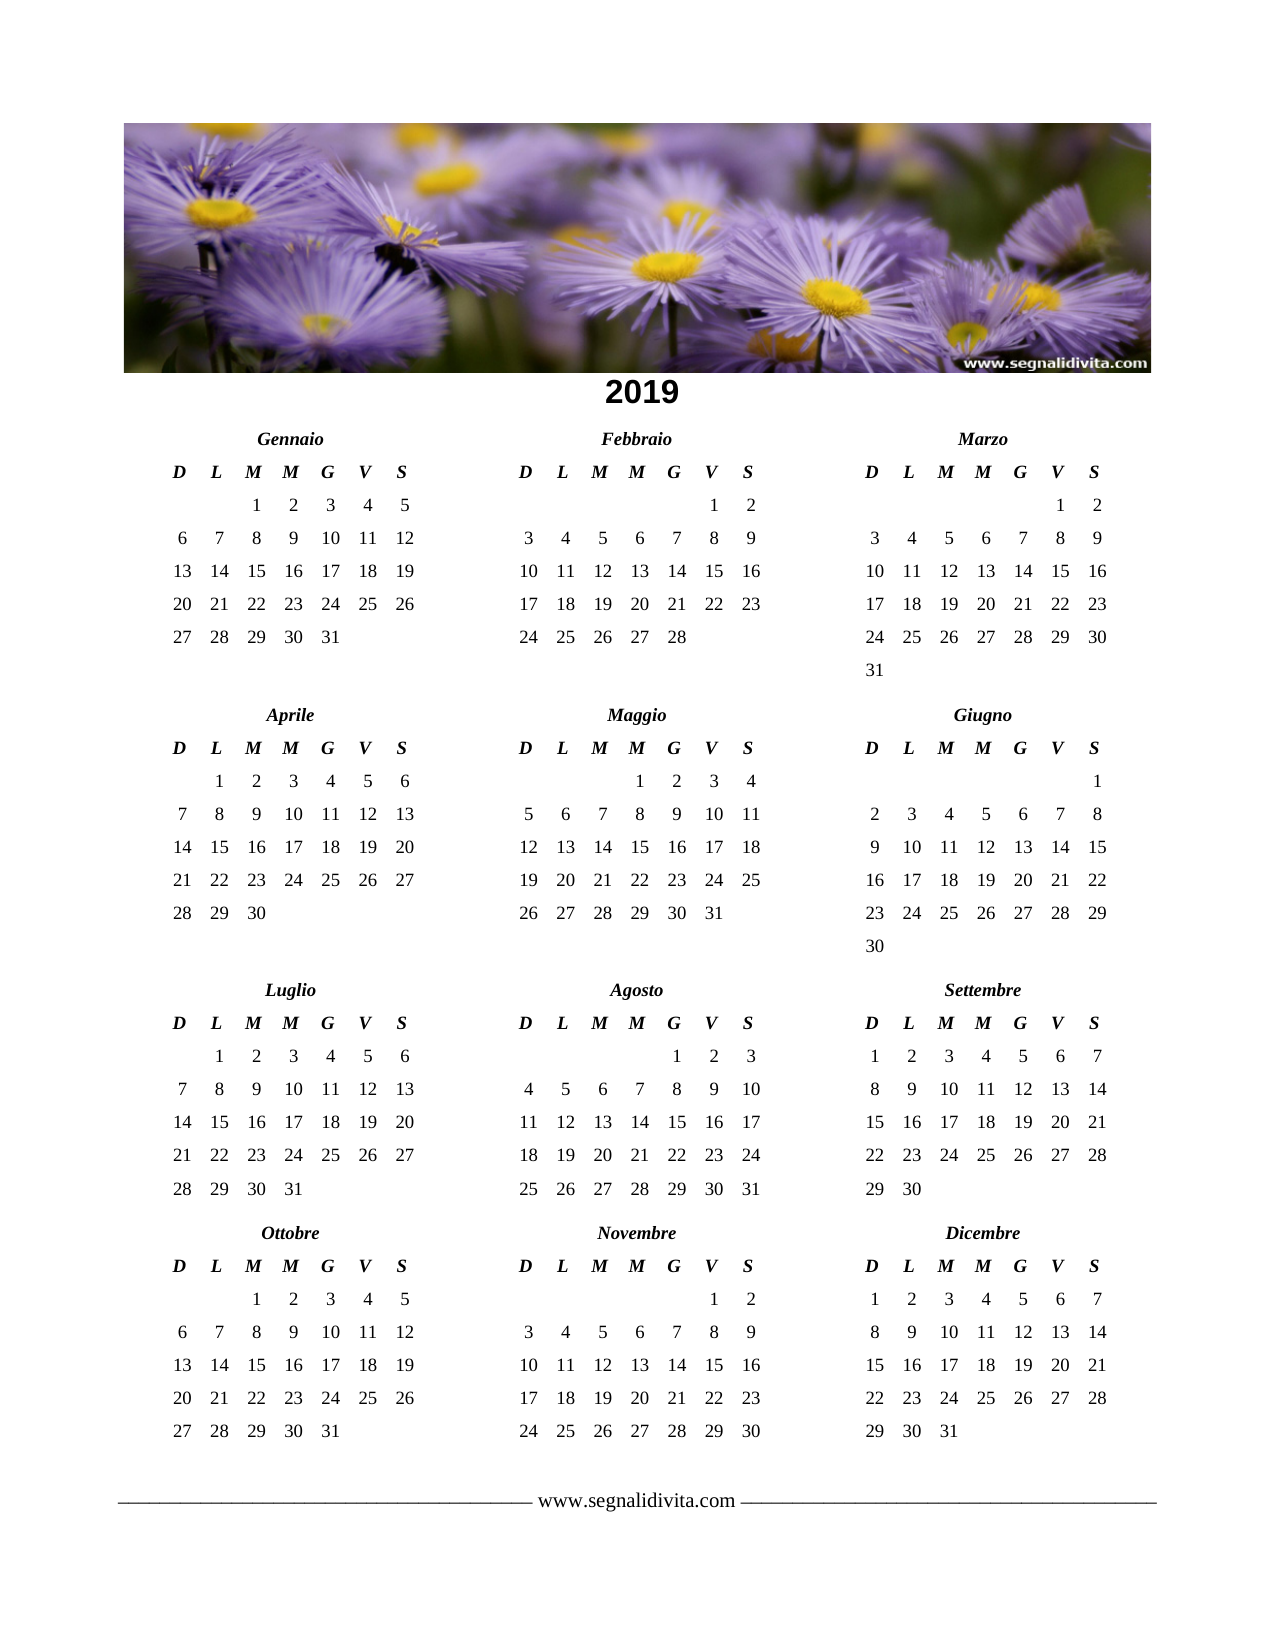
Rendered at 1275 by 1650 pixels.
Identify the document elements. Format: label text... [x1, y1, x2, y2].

table_cell 24 [273, 863, 310, 896]
table_cell G [310, 731, 347, 764]
table_cell 6 [384, 764, 421, 797]
table_cell 1 [1076, 764, 1113, 797]
table_cell 22 [854, 1139, 891, 1172]
table_cell [582, 1040, 619, 1073]
table_cell 4 [928, 797, 965, 830]
table_cell 13 [619, 554, 656, 587]
table_cell 16 [854, 863, 891, 896]
table_cell 5 [582, 1315, 619, 1348]
table_cell [464, 692, 811, 968]
table_cell 28 [1076, 1139, 1113, 1172]
table_cell 25 [891, 620, 928, 653]
table_cell [854, 488, 891, 521]
table_cell [347, 620, 384, 653]
table_header Luglio [161, 974, 421, 1007]
table_cell M [582, 731, 619, 764]
table_cell [1039, 1172, 1076, 1205]
table_cell 31 [928, 1414, 965, 1447]
table_cell 24 [310, 588, 347, 620]
table_cell 11 [730, 797, 767, 830]
table_cell D [161, 455, 198, 488]
table_cell [619, 1040, 656, 1073]
table_cell M [236, 731, 273, 764]
table_cell 8 [854, 1073, 891, 1106]
table_cell 28 [199, 620, 236, 653]
table_cell 19 [545, 1139, 582, 1172]
table_cell 10 [310, 521, 347, 554]
table_cell 19 [1002, 1348, 1039, 1381]
table_cell 22 [693, 588, 730, 620]
table_cell 16 [730, 1348, 767, 1381]
table_cell 23 [693, 1139, 730, 1172]
table_cell 30 [730, 1414, 767, 1447]
table_cell 17 [693, 830, 730, 863]
table_cell L [891, 1249, 928, 1282]
table_cell M [928, 455, 965, 488]
table_cell 28 [656, 620, 693, 653]
table_cell [928, 488, 965, 521]
table_cell 12 [384, 521, 421, 554]
table_cell 23 [854, 896, 891, 929]
table_cell 26 [384, 1381, 421, 1414]
table_cell [891, 488, 928, 521]
table_cell 27 [619, 1414, 656, 1447]
table_cell 27 [1039, 1139, 1076, 1172]
table_cell 27 [161, 620, 198, 653]
table_cell 5 [965, 797, 1002, 830]
table_cell 20 [619, 588, 656, 620]
table_cell 3 [508, 521, 545, 554]
table_cell 5 [384, 1282, 421, 1315]
table_cell V [693, 1007, 730, 1039]
table_cell 31 [310, 620, 347, 653]
table_cell 4 [891, 521, 928, 554]
table_cell 9 [236, 1073, 273, 1106]
table_cell 29 [199, 896, 236, 929]
table_cell 1 [693, 1282, 730, 1315]
table_cell 21 [1039, 863, 1076, 896]
table_cell 25 [310, 863, 347, 896]
table_cell G [1002, 731, 1039, 764]
table_header Maggio [508, 698, 767, 731]
table_cell 26 [582, 620, 619, 653]
table_cell 6 [1039, 1040, 1076, 1073]
table_cell 29 [619, 896, 656, 929]
table_cell G [310, 455, 347, 488]
table_cell G [656, 455, 693, 488]
table_cell [582, 488, 619, 521]
picture [123, 123, 1152, 373]
table_cell 23 [730, 1381, 767, 1414]
table_cell S [730, 1007, 767, 1039]
table_cell G [1002, 455, 1039, 488]
table_cell 13 [161, 554, 198, 587]
table_cell M [928, 1007, 965, 1039]
table_cell 9 [1076, 521, 1113, 554]
table_cell L [199, 731, 236, 764]
table_cell 3 [928, 1040, 965, 1073]
table_cell 20 [965, 588, 1002, 620]
table_cell [545, 1282, 582, 1315]
table_cell 27 [1002, 896, 1039, 929]
table_cell 13 [1039, 1315, 1076, 1348]
table_cell 10 [693, 797, 730, 830]
table_cell 16 [693, 1106, 730, 1139]
table_cell 13 [619, 1348, 656, 1381]
table_cell 22 [854, 1381, 891, 1414]
table_cell 1 [854, 1282, 891, 1315]
table_cell V [347, 1007, 384, 1039]
table_cell [464, 417, 811, 692]
table_cell 10 [273, 797, 310, 830]
table_cell 8 [1076, 797, 1113, 830]
table_cell [464, 1210, 811, 1453]
table_cell 26 [1002, 1381, 1039, 1414]
table_cell L [545, 731, 582, 764]
table_cell [508, 488, 545, 521]
table_cell 2 [730, 1282, 767, 1315]
table_cell 7 [1076, 1282, 1113, 1315]
table_cell 8 [199, 797, 236, 830]
table_cell M [273, 1249, 310, 1282]
table_cell 11 [508, 1106, 545, 1139]
table_cell 25 [965, 1139, 1002, 1172]
table_cell [656, 488, 693, 521]
table_cell 6 [619, 1315, 656, 1348]
table_cell 28 [199, 1414, 236, 1447]
table_cell 14 [619, 1106, 656, 1139]
table_cell 17 [310, 1348, 347, 1381]
table_cell 26 [384, 588, 421, 620]
table_cell 3 [891, 797, 928, 830]
table_cell 27 [965, 620, 1002, 653]
table_cell [891, 764, 928, 797]
table_cell 24 [310, 1381, 347, 1414]
table_cell 24 [854, 620, 891, 653]
table_cell 19 [508, 863, 545, 896]
table_header Febbraio [508, 422, 767, 455]
table_cell 15 [619, 830, 656, 863]
table_cell 24 [928, 1381, 965, 1414]
table_cell V [347, 731, 384, 764]
table_cell [199, 1282, 236, 1315]
table_cell 13 [1039, 1073, 1076, 1106]
table_cell 26 [347, 863, 384, 896]
table_cell 29 [854, 1172, 891, 1205]
table_cell 15 [236, 1348, 273, 1381]
table_cell 12 [545, 1106, 582, 1139]
table_cell 29 [693, 1414, 730, 1447]
table_cell 7 [161, 1073, 198, 1106]
table_cell 27 [384, 1139, 421, 1172]
table_cell D [161, 1249, 198, 1282]
table_cell D [854, 455, 891, 488]
table_cell [1039, 1414, 1076, 1447]
table_cell 3 [310, 1282, 347, 1315]
table_cell 4 [730, 764, 767, 797]
table_cell [545, 1040, 582, 1073]
table_cell 3 [730, 1040, 767, 1073]
table_cell 4 [347, 1282, 384, 1315]
table_cell 24 [730, 1139, 767, 1172]
table_cell 6 [1039, 1282, 1076, 1315]
table_cell 9 [891, 1315, 928, 1348]
table_cell V [347, 455, 384, 488]
table_cell 12 [965, 830, 1002, 863]
table_cell 4 [545, 1315, 582, 1348]
table_cell 9 [730, 521, 767, 554]
table_cell 19 [347, 1106, 384, 1139]
table_cell [965, 654, 1002, 686]
table_cell 5 [508, 797, 545, 830]
table_cell 14 [656, 554, 693, 587]
table_cell 18 [508, 1139, 545, 1172]
table_cell 13 [582, 1106, 619, 1139]
table_cell 29 [236, 620, 273, 653]
table_header [118, 118, 1157, 372]
table_cell 15 [854, 1106, 891, 1139]
table_cell 10 [928, 1073, 965, 1106]
table_cell 1 [693, 488, 730, 521]
table_cell 5 [347, 1040, 384, 1073]
table_cell M [236, 1007, 273, 1039]
table_cell [1076, 654, 1113, 686]
table_cell 24 [508, 620, 545, 653]
table_cell [730, 620, 767, 653]
table_cell M [582, 1007, 619, 1039]
table_cell 9 [236, 797, 273, 830]
table_cell V [1039, 455, 1076, 488]
table_cell [965, 764, 1002, 797]
table_cell 8 [854, 1315, 891, 1348]
table_cell M [273, 455, 310, 488]
table_cell 10 [891, 830, 928, 863]
table_cell 6 [582, 1073, 619, 1106]
table_cell 21 [161, 863, 198, 896]
table_cell [464, 968, 811, 1210]
table_cell 21 [199, 1381, 236, 1414]
table_cell 31 [273, 1172, 310, 1205]
table_cell 6 [384, 1040, 421, 1073]
table_cell 1 [619, 764, 656, 797]
table_cell 28 [161, 1172, 198, 1205]
table_cell 17 [928, 1348, 965, 1381]
table_cell 10 [854, 554, 891, 587]
table_cell [545, 488, 582, 521]
table_cell 10 [928, 1315, 965, 1348]
table_cell 24 [928, 1139, 965, 1172]
table_cell 16 [236, 1106, 273, 1139]
table_cell 21 [1002, 588, 1039, 620]
table_cell 23 [236, 863, 273, 896]
table_cell [1076, 929, 1113, 962]
table_cell 15 [236, 554, 273, 587]
table_cell 20 [161, 1381, 198, 1414]
table_cell 15 [1076, 830, 1113, 863]
table_header Settembre [854, 974, 1113, 1007]
table_cell 26 [545, 1172, 582, 1205]
table_cell 13 [965, 554, 1002, 587]
table_cell 27 [1039, 1381, 1076, 1414]
table_cell 15 [854, 1348, 891, 1381]
table_cell S [384, 455, 421, 488]
table_cell 11 [545, 554, 582, 587]
table_cell [965, 1172, 1002, 1205]
table_cell 14 [1039, 830, 1076, 863]
table_cell V [1039, 1249, 1076, 1282]
table_cell 21 [582, 863, 619, 896]
table_cell 5 [928, 521, 965, 554]
table_cell 18 [545, 1381, 582, 1414]
table_cell 20 [1039, 1348, 1076, 1381]
table_cell [656, 1282, 693, 1315]
table_cell 21 [656, 1381, 693, 1414]
table_cell 14 [161, 830, 198, 863]
table_cell V [1039, 731, 1076, 764]
table_cell 11 [347, 1315, 384, 1348]
table_cell M [619, 1249, 656, 1282]
table_cell 19 [1002, 1106, 1039, 1139]
table_cell [1039, 929, 1076, 962]
table_cell 4 [347, 488, 384, 521]
table_cell 30 [891, 1414, 928, 1447]
table_cell [965, 488, 1002, 521]
table_cell [1076, 1172, 1113, 1205]
table_cell 23 [273, 1381, 310, 1414]
table_cell 18 [965, 1106, 1002, 1139]
table_cell 23 [273, 588, 310, 620]
table_cell 20 [582, 1139, 619, 1172]
table_header Gennaio [161, 422, 421, 455]
table_cell 16 [891, 1348, 928, 1381]
table_cell 25 [310, 1139, 347, 1172]
table_cell 2 [1076, 488, 1113, 521]
table_cell 1 [236, 488, 273, 521]
table_cell 2 [236, 1040, 273, 1073]
table_cell 6 [619, 521, 656, 554]
table_cell 2 [236, 764, 273, 797]
table_cell 17 [273, 1106, 310, 1139]
table_cell 30 [693, 1172, 730, 1205]
table_cell L [545, 455, 582, 488]
table_cell [619, 1282, 656, 1315]
table_cell 8 [236, 521, 273, 554]
table_cell S [384, 1249, 421, 1282]
table_cell 7 [1002, 521, 1039, 554]
table_cell 14 [656, 1348, 693, 1381]
table_cell M [236, 455, 273, 488]
table_cell 23 [730, 588, 767, 620]
table_cell 11 [965, 1315, 1002, 1348]
table_cell 2 [854, 797, 891, 830]
table_cell 19 [582, 1381, 619, 1414]
table_cell [1039, 764, 1076, 797]
table_cell 9 [730, 1315, 767, 1348]
table_cell 11 [965, 1073, 1002, 1106]
table_cell 17 [730, 1106, 767, 1139]
table_cell [161, 1282, 198, 1315]
table_cell M [236, 1249, 273, 1282]
table_cell 8 [693, 521, 730, 554]
table_cell [347, 896, 384, 929]
table_cell 15 [1039, 554, 1076, 587]
table_cell 30 [236, 1172, 273, 1205]
table_cell 1 [236, 1282, 273, 1315]
table_cell 14 [199, 1348, 236, 1381]
table_cell S [1076, 1007, 1113, 1039]
table_cell 5 [1002, 1040, 1039, 1073]
table_cell 1 [199, 1040, 236, 1073]
table_cell [1002, 929, 1039, 962]
table_cell 2 [891, 1040, 928, 1073]
table_cell 17 [508, 1381, 545, 1414]
table_cell 13 [384, 797, 421, 830]
table_cell 6 [161, 521, 198, 554]
table_cell 17 [928, 1106, 965, 1139]
table_header Giugno [854, 698, 1113, 731]
table_cell 11 [928, 830, 965, 863]
table_cell 22 [1039, 588, 1076, 620]
table_cell 9 [854, 830, 891, 863]
table_cell 14 [1076, 1073, 1113, 1106]
table_cell 27 [619, 620, 656, 653]
table_cell 22 [693, 1381, 730, 1414]
table_cell [508, 1282, 545, 1315]
table_cell 5 [347, 764, 384, 797]
table_cell 1 [1039, 488, 1076, 521]
table_cell 7 [619, 1073, 656, 1106]
table_cell 28 [1076, 1381, 1113, 1414]
table_cell 20 [1039, 1106, 1076, 1139]
table_cell 8 [1039, 521, 1076, 554]
table_cell 19 [928, 588, 965, 620]
table_cell 22 [1076, 863, 1113, 896]
table_cell [347, 1414, 384, 1447]
table_cell 27 [161, 1414, 198, 1447]
table_cell 24 [508, 1414, 545, 1447]
table_cell 26 [582, 1414, 619, 1447]
table_cell 2 [891, 1282, 928, 1315]
table_cell [161, 488, 198, 521]
table_cell [1039, 654, 1076, 686]
table_cell G [656, 1007, 693, 1039]
table_cell 21 [1076, 1348, 1113, 1381]
table_cell L [199, 1249, 236, 1282]
table_cell 20 [545, 863, 582, 896]
table_cell 10 [273, 1073, 310, 1106]
table_cell 9 [693, 1073, 730, 1106]
table_header Aprile [161, 698, 421, 731]
table_cell 28 [582, 896, 619, 929]
table_cell 7 [656, 521, 693, 554]
table_cell 30 [854, 929, 891, 962]
table_cell D [508, 1249, 545, 1282]
table_cell [811, 417, 1157, 692]
table_cell [384, 896, 421, 929]
table_cell L [891, 731, 928, 764]
table_cell 12 [508, 830, 545, 863]
table_cell 9 [891, 1073, 928, 1106]
table_cell V [693, 455, 730, 488]
table_cell [928, 929, 965, 962]
table_cell D [508, 1007, 545, 1039]
table_cell 27 [384, 863, 421, 896]
table_cell 5 [545, 1073, 582, 1106]
table_cell 6 [545, 797, 582, 830]
table_cell 23 [891, 1139, 928, 1172]
table_cell 12 [1002, 1073, 1039, 1106]
table_cell 8 [619, 797, 656, 830]
table_cell 22 [656, 1139, 693, 1172]
table_cell 26 [1002, 1139, 1039, 1172]
table_cell 3 [508, 1315, 545, 1348]
table_cell 17 [891, 863, 928, 896]
table_cell 13 [1002, 830, 1039, 863]
table_cell S [1076, 731, 1113, 764]
table_cell G [656, 731, 693, 764]
table_cell 3 [854, 521, 891, 554]
table_cell 8 [656, 1073, 693, 1106]
table_cell 7 [199, 521, 236, 554]
table_cell 15 [656, 1106, 693, 1139]
table_cell 19 [384, 1348, 421, 1381]
table_cell D [854, 1249, 891, 1282]
table_cell D [508, 731, 545, 764]
table_cell 23 [656, 863, 693, 896]
table_cell G [1002, 1007, 1039, 1039]
table_cell 23 [891, 1381, 928, 1414]
table_cell 23 [1076, 588, 1113, 620]
table_cell 28 [619, 1172, 656, 1205]
table_cell 3 [273, 764, 310, 797]
table_cell 11 [347, 521, 384, 554]
table_cell 31 [310, 1414, 347, 1447]
table_cell M [965, 455, 1002, 488]
table_cell 3 [693, 764, 730, 797]
table_cell L [545, 1249, 582, 1282]
table_cell 30 [656, 896, 693, 929]
table_cell S [384, 731, 421, 764]
table_cell 4 [508, 1073, 545, 1106]
table_cell 29 [236, 1414, 273, 1447]
table_cell 30 [1076, 620, 1113, 653]
table_cell 25 [965, 1381, 1002, 1414]
table_cell [928, 654, 965, 686]
table_cell S [1076, 455, 1113, 488]
table_cell 26 [508, 896, 545, 929]
table_cell M [273, 1007, 310, 1039]
table_cell 12 [347, 797, 384, 830]
table_header Dicembre [854, 1216, 1113, 1249]
table_cell 1 [656, 1040, 693, 1073]
table_cell [965, 1414, 1002, 1447]
table_cell 18 [928, 863, 965, 896]
table_cell 4 [545, 521, 582, 554]
table_cell [693, 620, 730, 653]
table_cell M [928, 1249, 965, 1282]
table_cell 25 [928, 896, 965, 929]
table_cell 14 [582, 830, 619, 863]
table_cell 11 [545, 1348, 582, 1381]
table_header Agosto [508, 974, 767, 1007]
table_cell [854, 764, 891, 797]
table_cell [811, 692, 1157, 968]
table_cell 28 [1039, 896, 1076, 929]
table_cell [273, 896, 310, 929]
table_cell 19 [384, 554, 421, 587]
table_cell 21 [619, 1139, 656, 1172]
table_cell 30 [273, 620, 310, 653]
table_cell 5 [582, 521, 619, 554]
table_cell M [619, 731, 656, 764]
table_cell [508, 764, 545, 797]
table_cell 9 [273, 1315, 310, 1348]
table_cell 25 [545, 620, 582, 653]
table_cell 16 [273, 554, 310, 587]
table_cell 2 [273, 1282, 310, 1315]
table_cell 22 [236, 1381, 273, 1414]
table_cell [928, 764, 965, 797]
table_cell 22 [619, 863, 656, 896]
table_cell [619, 488, 656, 521]
table_cell 26 [965, 896, 1002, 929]
table_cell 17 [508, 588, 545, 620]
table_cell 3 [928, 1282, 965, 1315]
table_cell 29 [1039, 620, 1076, 653]
table_cell 18 [965, 1348, 1002, 1381]
table_cell 11 [891, 554, 928, 587]
table_cell 7 [1076, 1040, 1113, 1073]
table_cell [891, 654, 928, 686]
table_cell 14 [1076, 1315, 1113, 1348]
table_cell 6 [161, 1315, 198, 1348]
table_cell M [582, 1249, 619, 1282]
table_cell [730, 896, 767, 929]
table_cell M [619, 455, 656, 488]
table_cell S [730, 1249, 767, 1282]
table_cell [582, 764, 619, 797]
table_cell 27 [582, 1172, 619, 1205]
table_cell 7 [199, 1315, 236, 1348]
table_cell 13 [545, 830, 582, 863]
table_cell 23 [236, 1139, 273, 1172]
table_cell 15 [199, 830, 236, 863]
table_cell G [310, 1249, 347, 1282]
table_cell 24 [693, 863, 730, 896]
table_cell 29 [656, 1172, 693, 1205]
table_cell 2 [656, 764, 693, 797]
table_cell 18 [891, 588, 928, 620]
table_cell 4 [965, 1040, 1002, 1073]
table_cell 21 [161, 1139, 198, 1172]
table_cell D [854, 1007, 891, 1039]
table_cell [1002, 1172, 1039, 1205]
table_cell 10 [730, 1073, 767, 1106]
table_cell D [508, 455, 545, 488]
table_cell 2 [693, 1040, 730, 1073]
table_header Novembre [508, 1216, 767, 1249]
table_cell [118, 1210, 464, 1453]
table_cell 29 [199, 1172, 236, 1205]
table_cell 14 [161, 1106, 198, 1139]
table_cell 6 [1002, 797, 1039, 830]
table_cell 9 [656, 797, 693, 830]
table_cell 5 [384, 488, 421, 521]
table_cell 18 [310, 1106, 347, 1139]
table_cell 25 [508, 1172, 545, 1205]
table_cell 16 [273, 1348, 310, 1381]
table_cell S [730, 455, 767, 488]
table_cell 10 [508, 554, 545, 587]
table_cell 15 [693, 1348, 730, 1381]
table_cell 12 [347, 1073, 384, 1106]
table_header Ottobre [161, 1216, 421, 1249]
table_cell 25 [545, 1414, 582, 1447]
table_cell 25 [347, 1381, 384, 1414]
table_cell [1002, 1414, 1039, 1447]
table_cell 3 [273, 1040, 310, 1073]
table_cell 19 [582, 588, 619, 620]
table_cell 4 [965, 1282, 1002, 1315]
table_cell 31 [693, 896, 730, 929]
table_cell [118, 968, 464, 1210]
table_cell 12 [928, 554, 965, 587]
table_cell 16 [730, 554, 767, 587]
table_cell 12 [1002, 1315, 1039, 1348]
table_cell [384, 620, 421, 653]
table_cell M [965, 731, 1002, 764]
table_cell V [1039, 1007, 1076, 1039]
table_cell [310, 1172, 347, 1205]
table_cell 20 [384, 1106, 421, 1139]
table_cell 2 [730, 488, 767, 521]
table_cell 14 [1002, 554, 1039, 587]
table_cell L [545, 1007, 582, 1039]
table_cell 3 [310, 488, 347, 521]
table_cell 14 [199, 554, 236, 587]
table_cell M [582, 455, 619, 488]
table_cell 8 [199, 1073, 236, 1106]
table_cell 15 [693, 554, 730, 587]
table_cell D [854, 731, 891, 764]
table_cell 31 [854, 654, 891, 686]
table_cell [161, 764, 198, 797]
table_cell 30 [236, 896, 273, 929]
table_cell [384, 1414, 421, 1447]
table_cell 10 [310, 1315, 347, 1348]
table_cell [1002, 654, 1039, 686]
table_cell V [693, 731, 730, 764]
table_cell 31 [730, 1172, 767, 1205]
table_cell 1 [199, 764, 236, 797]
table_cell 18 [310, 830, 347, 863]
table_cell [118, 692, 464, 968]
table_cell 26 [347, 1139, 384, 1172]
table_cell M [928, 731, 965, 764]
table_cell [199, 488, 236, 521]
table_cell 12 [582, 554, 619, 587]
table_cell 13 [384, 1073, 421, 1106]
table_header Marzo [854, 422, 1113, 455]
table_cell L [199, 455, 236, 488]
table_cell L [891, 455, 928, 488]
table_cell L [199, 1007, 236, 1039]
table_cell 1 [854, 1040, 891, 1073]
table_cell 19 [347, 830, 384, 863]
table_cell D [161, 731, 198, 764]
table_cell [965, 929, 1002, 962]
table_cell 28 [1002, 620, 1039, 653]
table_cell 4 [310, 1040, 347, 1073]
table_cell 15 [199, 1106, 236, 1139]
table_cell 22 [199, 1139, 236, 1172]
table_cell [118, 417, 464, 692]
table_cell 17 [310, 554, 347, 587]
table_cell 20 [1002, 863, 1039, 896]
table_cell 8 [693, 1315, 730, 1348]
table_cell [347, 1172, 384, 1205]
table_cell 22 [236, 588, 273, 620]
table_cell M [619, 1007, 656, 1039]
table_cell 30 [273, 1414, 310, 1447]
table_cell [161, 1040, 198, 1073]
table_cell [508, 1040, 545, 1073]
table_cell S [730, 731, 767, 764]
table_cell 7 [161, 797, 198, 830]
table_cell 6 [965, 521, 1002, 554]
table_cell 18 [347, 554, 384, 587]
table_cell [1002, 764, 1039, 797]
table_cell 20 [384, 830, 421, 863]
table_cell 7 [1039, 797, 1076, 830]
table_cell 10 [508, 1348, 545, 1381]
table_cell 16 [1076, 554, 1113, 587]
table_cell [582, 1282, 619, 1315]
table_cell 21 [199, 588, 236, 620]
table_cell 28 [161, 896, 198, 929]
table_cell [891, 929, 928, 962]
table_cell 21 [1076, 1106, 1113, 1139]
table_cell S [1076, 1249, 1113, 1282]
table_header 2019 [118, 373, 1157, 417]
table_cell 22 [199, 863, 236, 896]
table_cell [310, 896, 347, 929]
table_cell [811, 1210, 1157, 1453]
table_cell [384, 1172, 421, 1205]
table_cell D [161, 1007, 198, 1039]
table_cell 29 [1076, 896, 1113, 929]
table_cell 2 [273, 488, 310, 521]
table_cell 4 [310, 764, 347, 797]
table_cell M [965, 1249, 1002, 1282]
table_cell 5 [1002, 1282, 1039, 1315]
table_cell G [1002, 1249, 1039, 1282]
table_cell 17 [273, 830, 310, 863]
table_cell 7 [656, 1315, 693, 1348]
table_cell [545, 764, 582, 797]
table_cell 9 [273, 521, 310, 554]
table_cell 16 [236, 830, 273, 863]
table_cell 25 [730, 863, 767, 896]
table_cell 11 [310, 1073, 347, 1106]
table_cell 11 [310, 797, 347, 830]
text www.segnalidivita.com [118, 1482, 1157, 1512]
table_cell [1002, 488, 1039, 521]
table_cell 28 [656, 1414, 693, 1447]
table_cell [928, 1172, 965, 1205]
table_cell 8 [236, 1315, 273, 1348]
table_cell 30 [891, 1172, 928, 1205]
table_cell G [656, 1249, 693, 1282]
table_cell 20 [161, 588, 198, 620]
table_cell 7 [582, 797, 619, 830]
table_cell L [891, 1007, 928, 1039]
table_cell [1076, 1414, 1113, 1447]
table_cell 17 [854, 588, 891, 620]
table_cell G [310, 1007, 347, 1039]
table_cell 16 [656, 830, 693, 863]
table_cell 21 [656, 588, 693, 620]
table_cell M [965, 1007, 1002, 1039]
table_cell 19 [965, 863, 1002, 896]
table_cell 13 [161, 1348, 198, 1381]
table_cell 16 [891, 1106, 928, 1139]
table_cell V [347, 1249, 384, 1282]
table_cell 27 [545, 896, 582, 929]
table_cell [811, 968, 1157, 1210]
table_cell 12 [384, 1315, 421, 1348]
table_cell V [693, 1249, 730, 1282]
table_cell 26 [928, 620, 965, 653]
table_cell 24 [891, 896, 928, 929]
table_cell 18 [545, 588, 582, 620]
table_cell M [273, 731, 310, 764]
table_cell 18 [347, 1348, 384, 1381]
table_cell 20 [619, 1381, 656, 1414]
table_cell 29 [854, 1414, 891, 1447]
table_cell 18 [730, 830, 767, 863]
table_cell 12 [582, 1348, 619, 1381]
table_cell 25 [347, 588, 384, 620]
table_cell 24 [273, 1139, 310, 1172]
table_cell S [384, 1007, 421, 1039]
